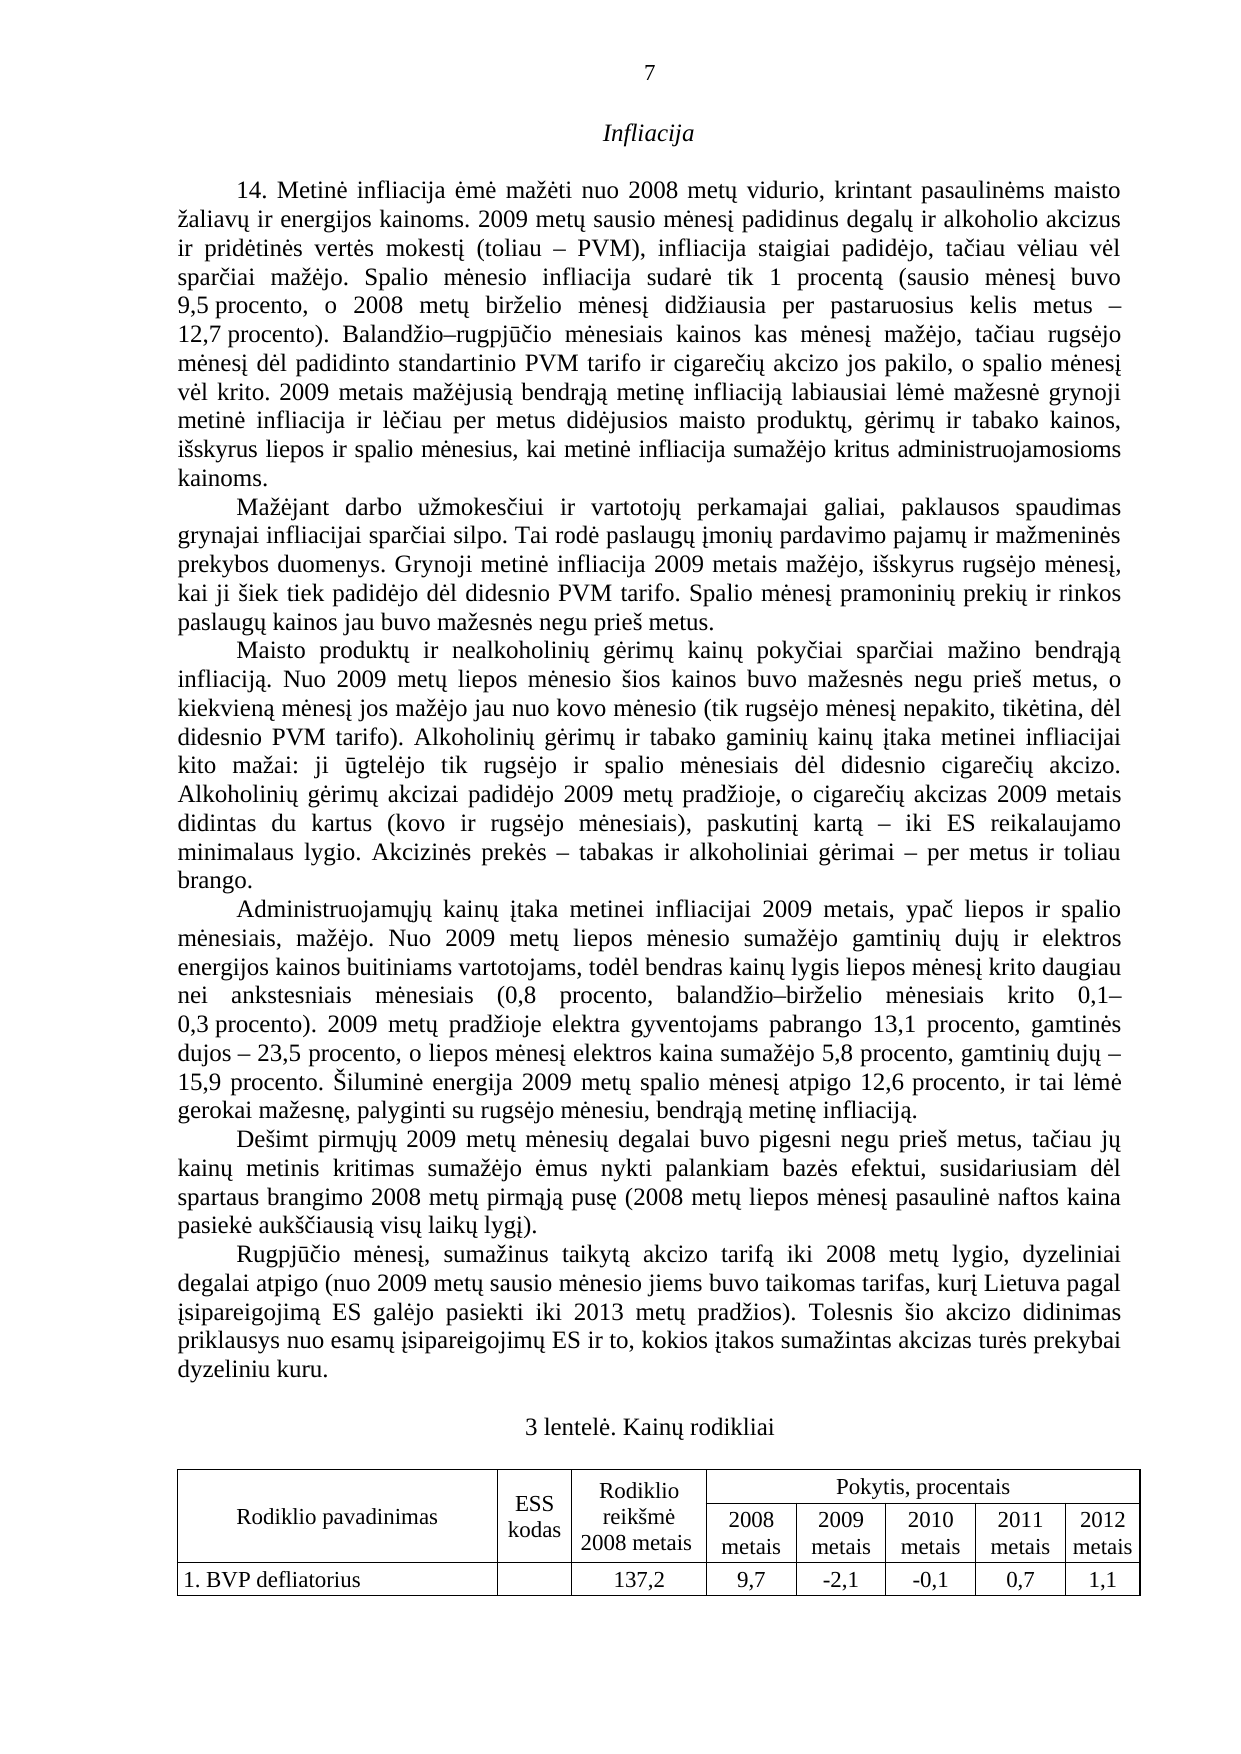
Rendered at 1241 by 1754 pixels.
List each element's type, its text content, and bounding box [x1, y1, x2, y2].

text Administruojamųjų kainų įtaka metinei infliacijai 2009 metais, ypač liepos ir spalio mėnesiais, mažėjo. Nuo 2009 metų liepos mėnesio sumažėjo gamtinių dujų ir elektros energijos kainos buitiniams vartotojams, todėl bendras kainų lygis liepos mėnesį krito daugiau nei ankstesniais mėnesiais (0,8 procento, balandžio–birželio mėnesiais krito 0,1–0,3 procento). 2009 metų pradžioje elektra gyventojams pabrango 13,1 procento, gamtinės dujos – 23,5 procento, o liepos mėnesį elektros kaina sumažėjo 5,8 procento, gamtinių dujų – 15,9 procento. Šiluminė energija 2009 metų spalio mėnesį atpigo 12,6 procento, ir tai lėmė gerokai mažesnę, palyginti su rugsėjo mėnesiu, bendrąją metinę infliaciją. [177, 894, 1122, 1124]
table_cell 9,7 [707, 1563, 796, 1595]
table_cell 2010 metais [886, 1504, 975, 1562]
text Maisto produktų ir nealkoholinių gėrimų kainų pokyčiai sparčiai mažino bendrąją infliaciją. Nuo 2009 metų liepos mėnesio šios kainos buvo mažesnės negu prieš metus, o kiekvieną mėnesį jos mažėjo jau nuo kovo mėnesio (tik rugsėjo mėnesį nepakito, tikėtina, dėl didesnio PVM tarifo). Alkoholinių gėrimų ir tabako gaminių kainų įtaka metinei infliacijai kito mažai: ji ūgtelėjo tik rugsėjo ir spalio mėnesiais dėl didesnio cigarečių akcizo. Alkoholinių gėrimų akcizai padidėjo 2009 metų pradžioje, o cigarečių akcizas 2009 metais didintas du kartus (kovo ir rugsėjo mėnesiais), paskutinį kartą – iki ES reikalaujamo minimalaus lygio. Akcizinės prekės – tabakas ir alkoholiniai gėrimai – per metus ir toliau brango. [177, 636, 1122, 894]
table_cell -2,1 [797, 1563, 885, 1595]
table_cell 0,7 [976, 1563, 1065, 1595]
table_cell 1. BVP defliatorius [178, 1563, 497, 1595]
table_cell 1,1 [1066, 1563, 1139, 1595]
text Infliacija [177, 118, 1122, 147]
text 14. Metinė infliacija ėmė mažėti nuo 2008 metų vidurio, krintant pasaulinėms maisto žaliavų ir energijos kainoms. 2009 metų sausio mėnesį padidinus degalų ir alkoholio akcizus ir pridėtinės vertės mokestį (toliau – PVM), infliacija staigiai padidėjo, tačiau vėliau vėl sparčiai mažėjo. Spalio mėnesio infliacija sudarė tik 1 procentą (sausio mėnesį buvo 9,5 procento, o 2008 metų birželio mėnesį didžiausia per pastaruosius kelis metus – 12,7 procento). Balandžio–rugpjūčio mėnesiais kainos kas mėnesį mažėjo, tačiau rugsėjo mėnesį dėl padidinto standartinio PVM tarifo ir cigarečių akcizo jos pakilo, o spalio mėnesį vėl krito. 2009 metais mažėjusią bendrąją metinę infliaciją labiausiai lėmė mažesnė grynoji metinė infliacija ir lėčiau per metus didėjusios maisto produktų, gėrimų ir tabako kainos, išskyrus liepos ir spalio mėnesius, kai metinė infliacija sumažėjo kritus administruojamosioms kainoms. [177, 176, 1122, 492]
table_cell 2008 metais [707, 1504, 796, 1562]
table_cell 2011 metais [976, 1504, 1065, 1562]
table_cell [498, 1563, 571, 1595]
table_header Pokytis, procentais [707, 1470, 1139, 1503]
text 3 lentelė. Kainų rodikliai [177, 1412, 1122, 1441]
text Mažėjant darbo užmokesčiui ir vartotojų perkamajai galiai, paklausos spaudimas grynajai infliacijai sparčiai silpo. Tai rodė paslaugų įmonių pardavimo pajamų ir mažmeninės prekybos duomenys. Grynoji metinė infliacija 2009 metais mažėjo, išskyrus rugsėjo mėnesį, kai ji šiek tiek padidėjo dėl didesnio PVM tarifo. Spalio mėnesį pramoninių prekių ir rinkos paslaugų kainos jau buvo mažesnės negu prieš metus. [177, 492, 1122, 636]
table_cell -0,1 [886, 1563, 975, 1595]
table_header Rodiklio pavadinimas [178, 1470, 497, 1562]
table_cell 2012 metais [1066, 1504, 1139, 1562]
table_header ESS kodas [498, 1470, 571, 1562]
text Dešimt pirmųjų 2009 metų mėnesių degalai buvo pigesni negu prieš metus, tačiau jų kainų metinis kritimas sumažėjo ėmus nykti palankiam bazės efektui, susidariusiam dėl spartaus brangimo 2008 metų pirmąją pusę (2008 metų liepos mėnesį pasaulinė naftos kaina pasiekė aukščiausią visų laikų lygį). [177, 1124, 1122, 1239]
table_cell 2009 metais [797, 1504, 885, 1562]
text Rugpjūčio mėnesį, sumažinus taikytą akcizo tarifą iki 2008 metų lygio, dyzeliniai degalai atpigo (nuo 2009 metų sausio mėnesio jiems buvo taikomas tarifas, kurį Lietuva pagal įsipareigojimą ES galėjo pasiekti iki 2013 metų pradžios). Tolesnis šio akcizo didinimas priklausys nuo esamų įsipareigojimų ES ir to, kokios įtakos sumažintas akcizas turės prekybai dyzeliniu kuru. [177, 1239, 1122, 1383]
table_cell 137,2 [572, 1563, 706, 1595]
table_header Rodiklio reikšmė 2008 metais [572, 1470, 706, 1562]
